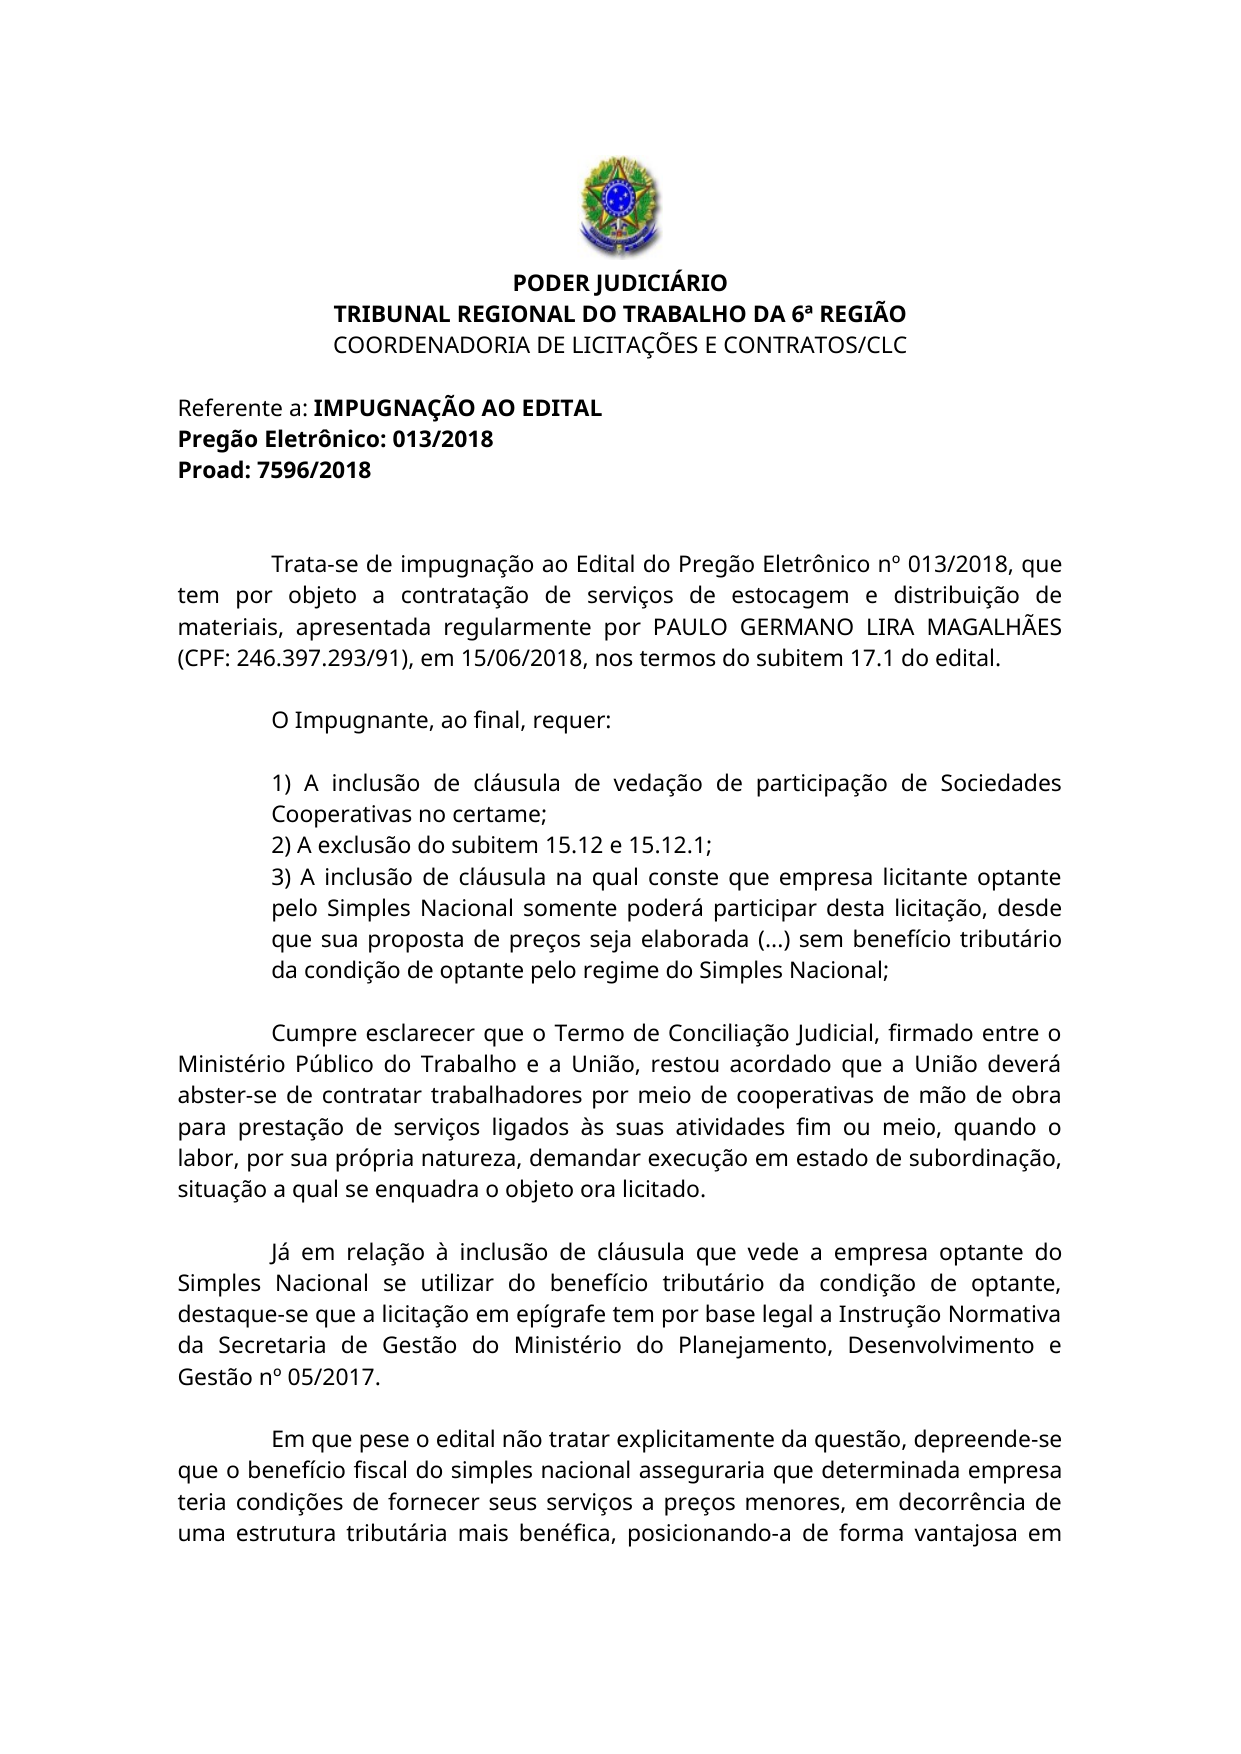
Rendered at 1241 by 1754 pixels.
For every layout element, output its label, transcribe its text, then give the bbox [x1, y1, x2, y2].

text Referente a: IMPUGNAÇÃO AO EDITAL [177, 392, 1063, 423]
text O Impugnante, ao final, requer: [177, 704, 1063, 736]
text Proad: 7596/2018 [177, 454, 1063, 486]
text 3) A inclusão de cláusula na qual conste que empresa licitante optante pelo Simples Nacional somente poderá participar desta licitação, desde que sua proposta de preços seja elaborada (...) sem benefício tributário da condição de optante pelo regime do Simples Nacional; [271, 861, 1063, 986]
text Em que pese o edital não tratar explicitamente da questão, depreende-se que o benefício fiscal do simples nacional asseguraria que determinada empresa teria condições de fornecer seus serviços a preços menores, em decorrência de uma estrutura tributária mais benéfica, posicionando-a de forma vantajosa em [177, 1423, 1063, 1548]
text TRIBUNAL REGIONAL DO TRABALHO DA 6ª REGIÃO [177, 298, 1063, 329]
text Trata-se de impugnação ao Edital do Pregão Eletrônico nº 013/2018, que tem por objeto a contratação de serviços de estocagem e distribuição de materiais, apresentada regularmente por PAULO GERMANO LIRA MAGALHÃES (CPF: 246.397.293/91), em 15/06/2018, nos termos do subitem 17.1 do edital. [177, 548, 1063, 673]
text 1) A inclusão de cláusula de vedação de participação de Sociedades Cooperativas no certame; [271, 767, 1063, 829]
text Já em relação à inclusão de cláusula que vede a empresa optante do Simples Nacional se utilizar do benefício tributário da condição de optante, destaque-se que a licitação em epígrafe tem por base legal a Instrução Normativa da Secretaria de Gestão do Ministério do Planejamento, Desenvolvimento e Gestão nº 05/2017. [177, 1236, 1063, 1392]
text Pregão Eletrônico: 013/2018 [177, 423, 1063, 454]
text PODER JUDICIÁRIO [177, 267, 1063, 298]
text COORDENADORIA DE LICITAÇÕES E CONTRATOS/CLC [177, 329, 1063, 361]
picture [577, 155, 663, 260]
text Cumpre esclarecer que o Termo de Conciliação Judicial, firmado entre o Ministério Público do Trabalho e a União, restou acordado que a União deverá abster-se de contratar trabalhadores por meio de cooperativas de mão de obra para prestação de serviços ligados às suas atividades fim ou meio, quando o labor, por sua própria natureza, demandar execução em estado de subordinação, situação a qual se enquadra o objeto ora licitado. [177, 1017, 1063, 1204]
text 2) A exclusão do subitem 15.12 e 15.12.1; [271, 829, 1063, 861]
